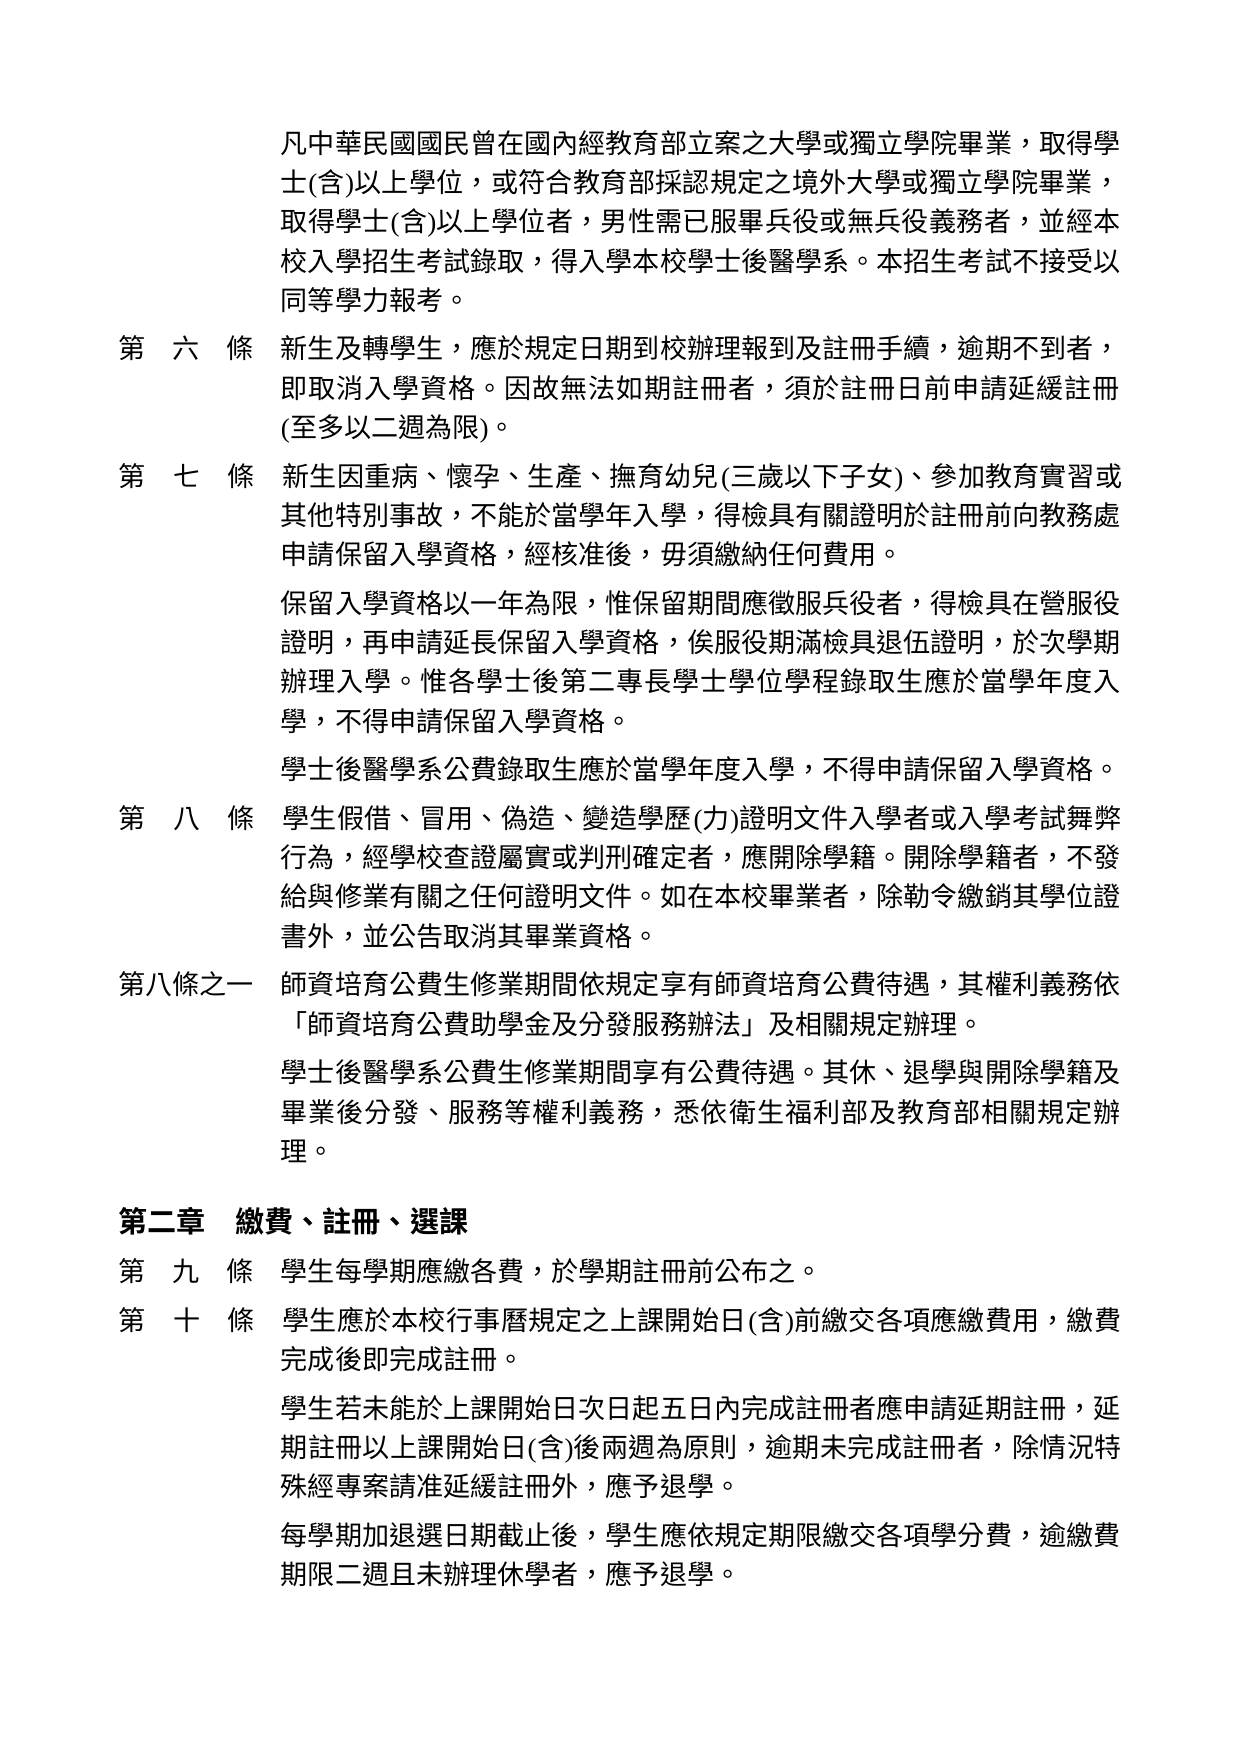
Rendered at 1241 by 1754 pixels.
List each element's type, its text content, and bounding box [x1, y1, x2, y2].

text 第 十 條 學生應於本校行事曆規定之上課開始日(含)前繳交各項應繳費用，繳費完成後即完成註冊。 [118, 1299, 1122, 1377]
text 第 七 條 新生因重病、懷孕、生產、撫育幼兒(三歲以下子女)、參加教育實習或其他特別事故，不能於當學年入學，得檢具有關證明於註冊前向教務處申請保留入學資格，經核准後，毋須繳納任何費用。 [118, 454, 1122, 572]
text 第 八 條 學生假借、冒用、偽造、變造學歷(力)證明文件入學者或入學考試舞弊行為，經學校查證屬實或判刑確定者，應開除學籍。開除學籍者，不發給與修業有關之任何證明文件。如在本校畢業者，除勒令繳銷其學位證書外，並公告取消其畢業資格。 [118, 797, 1122, 954]
text 學士後醫學系公費生修業期間享有公費待遇。其休、退學與開除學籍及畢業後分發、服務等權利義務，悉依衛生福利部及教育部相關規定辦理。 [281, 1051, 1122, 1169]
text 第八條之一 師資培育公費生修業期間依規定享有師資培育公費待遇，其權利義務依「師資培育公費助學金及分發服務辦法」及相關規定辦理。 [118, 963, 1122, 1042]
text 第二章 繳費、註冊、選課 [118, 1178, 1122, 1241]
text 第 六 條 新生及轉學生，應於規定日期到校辦理報到及註冊手續，逾期不到者，即取消入學資格。因故無法如期註冊者，須於註冊日前申請延緩註冊(至多以二週為限)。 [118, 327, 1122, 445]
text 保留入學資格以一年為限，惟保留期間應徵服兵役者，得檢具在營服役證明，再申請延長保留入學資格，俟服役期滿檢具退伍證明，於次學期辦理入學。惟各學士後第二專長學士學位學程錄取生應於當學年度入學，不得申請保留入學資格。 [281, 582, 1122, 739]
text 凡中華民國國民曾在國內經教育部立案之大學或獨立學院畢業，取得學士(含)以上學位，或符合教育部採認規定之境外大學或獨立學院畢業，取得學士(含)以上學位者，男性需已服畢兵役或無兵役義務者，並經本校入學招生考試錄取，得入學本校學士後醫學系。本招生考試不接受以同等學力報考。 [281, 122, 1122, 318]
text 學士後醫學系公費錄取生應於當學年度入學，不得申請保留入學資格。 [281, 748, 1122, 787]
text 第 九 條 學生每學期應繳各費，於學期註冊前公布之。 [118, 1250, 1122, 1289]
text 學生若未能於上課開始日次日起五日內完成註冊者應申請延期註冊，延期註冊以上課開始日(含)後兩週為原則，逾期未完成註冊者，除情況特殊經專案請准延緩註冊外，應予退學。 [281, 1387, 1122, 1505]
text 每學期加退選日期截止後，學生應依規定期限繳交各項學分費，逾繳費期限二週且未辦理休學者，應予退學。 [281, 1514, 1122, 1593]
